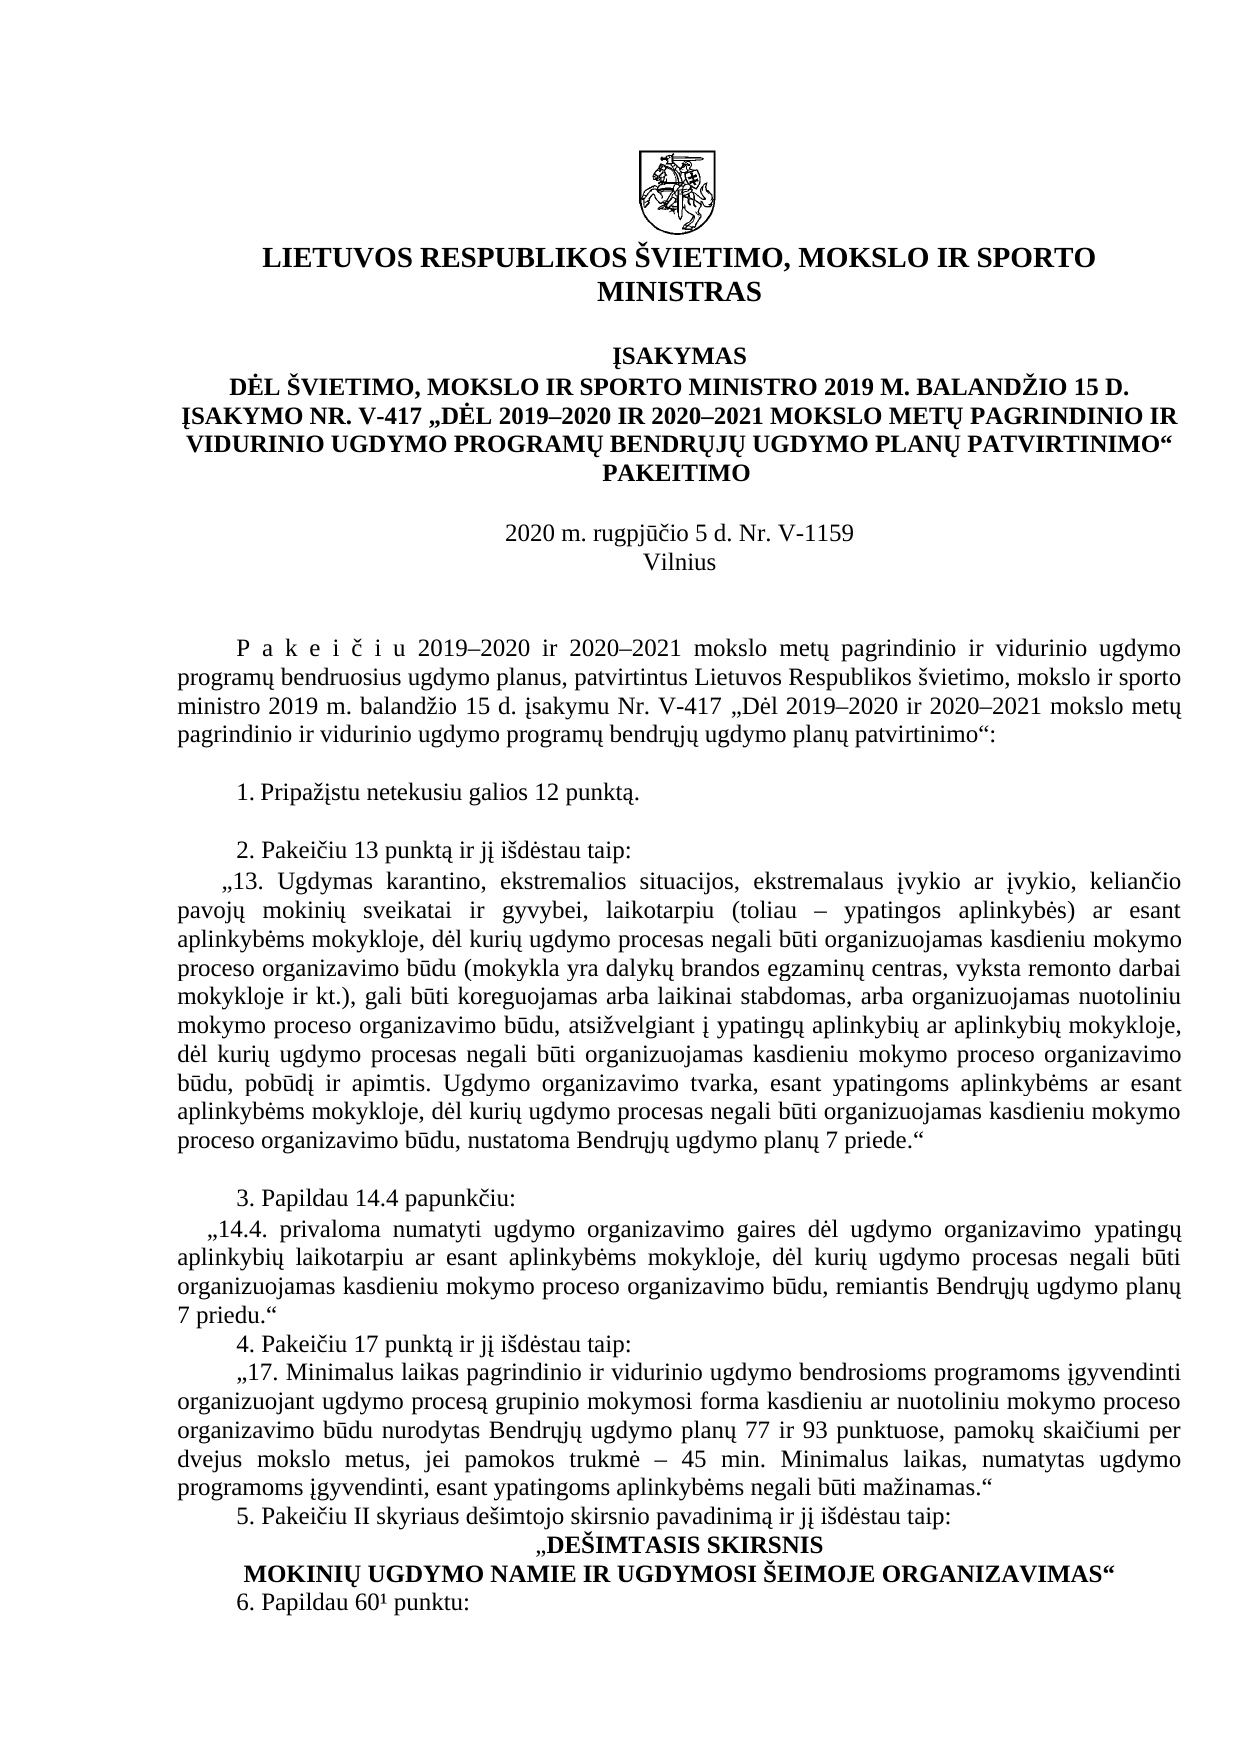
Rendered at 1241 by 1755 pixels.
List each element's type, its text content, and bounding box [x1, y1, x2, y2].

text „17. Minimalus laikas pagrindinio ir vidurinio ugdymo bendrosioms programoms įgyvendinti organizuojant ugdymo procesą grupinio mokymosi forma kasdieniu ar nuotoliniu mokymo proceso organizavimo būdu nurodytas Bendrųjų ugdymo planų 77 ir 93 punktuose, pamokų skaičiumi per dvejus mokslo metus, jei pamokos trukmė – 45 min. Minimalus laikas, numatytas ugdymo programoms įgyvendinti, esant ypatingoms aplinkybėms negali būti mažinamas.“ [177, 1357, 1182, 1501]
text LIETUVOS RESPUBLIKOS ŠVIETIMO, MOKSLO IR SPORTO MINISTRAS [177, 240, 1182, 307]
text 4. Pakeičiu 17 punktą ir jį išdėstau taip: [177, 1329, 1182, 1357]
text ĮSAKYMAS [177, 341, 1182, 370]
text 1. Pripažįstu netekusiu galios 12 punktą. [236, 777, 1182, 806]
text 3. Papildau 14.4 papunkčiu: [177, 1183, 1182, 1211]
text 6. Papildau 60¹ punktu: [177, 1587, 1182, 1616]
text 2. Pakeičiu 13 punktą ir jį išdėstau taip: [236, 835, 1182, 864]
text „13. Ugdymas karantino, ekstremalios situacijos, ekstremalaus įvykio ar įvykio, keliančio pavojų mokinių sveikatai ir gyvybei, laikotarpiu (toliau – ypatingos aplinkybės) ar esant aplinkybėms mokykloje, dėl kurių ugdymo procesas negali būti organizuojamas kasdieniu mokymo proceso organizavimo būdu (mokykla yra dalykų brandos egzaminų centras, vyksta remonto darbai mokykloje ir kt.), gali būti koreguojamas arba laikinai stabdomas, arba organizuojamas nuotoliniu mokymo proceso organizavimo būdu, atsižvelgiant į ypatingų aplinkybių ar aplinkybių mokykloje, dėl kurių ugdymo procesas negali būti organizuojamas kasdieniu mokymo proceso organizavimo būdu, pobūdį ir apimtis. Ugdymo organizavimo tvarka, esant ypatingoms aplinkybėms ar esant aplinkybėms mokykloje, dėl kurių ugdymo procesas negali būti organizuojamas kasdieniu mokymo proceso organizavimo būdu, nustatoma Bendrųjų ugdymo planų 7 priede.“ [177, 866, 1182, 1154]
text 5. Pakeičiu II skyriaus dešimtojo skirsnio pavadinimą ir jį išdėstau taip: [177, 1501, 1182, 1530]
text P a k e i č i u 2019–2020 ir 2020–2021 mokslo metų pagrindinio ir vidurinio ugdymo programų bendruosius ugdymo planus, patvirtintus Lietuvos Respublikos švietimo, mokslo ir sporto ministro 2019 m. balandžio 15 d. įsakymu Nr. V-417 „Dėl 2019–2020 ir 2020–2021 mokslo metų pagrindinio ir vidurinio ugdymo programų bendrųjų ugdymo planų patvirtinimo“: [177, 633, 1182, 748]
text 2020 m. rugpjūčio 5 d. Nr. V-1159 [177, 518, 1182, 547]
text „14.4. privaloma numatyti ugdymo organizavimo gaires dėl ugdymo organizavimo ypatingų aplinkybių laikotarpiu ar esant aplinkybėms mokykloje, dėl kurių ugdymo procesas negali būti organizuojamas kasdieniu mokymo proceso organizavimo būdu, remiantis Bendrųjų ugdymo planų 7 priedu.“ [177, 1214, 1182, 1329]
text „DEŠIMTASIS SKIRSNIS [177, 1530, 1182, 1559]
text DĖL ŠVIETIMO, MOKSLO IR SPORTO MINISTRO 2019 M. BALANDŽIO 15 D. ĮSAKYMO NR. V-417 „DĖL 2019–2020 IR 2020–2021 MOKSLO METŲ PAGRINDINIO IR VIDURINIO UGDYMO PROGRAMŲ BENDRŲJŲ UGDYMO PLANŲ PATVIRTINIMO“ PAKEITIMO [177, 372, 1182, 487]
text Vilnius [177, 547, 1182, 576]
text MOKINIŲ UGDYMO NAMIE IR UGDYMOSI ŠEIMOJE ORGANIZAVIMAS“ [177, 1559, 1182, 1587]
